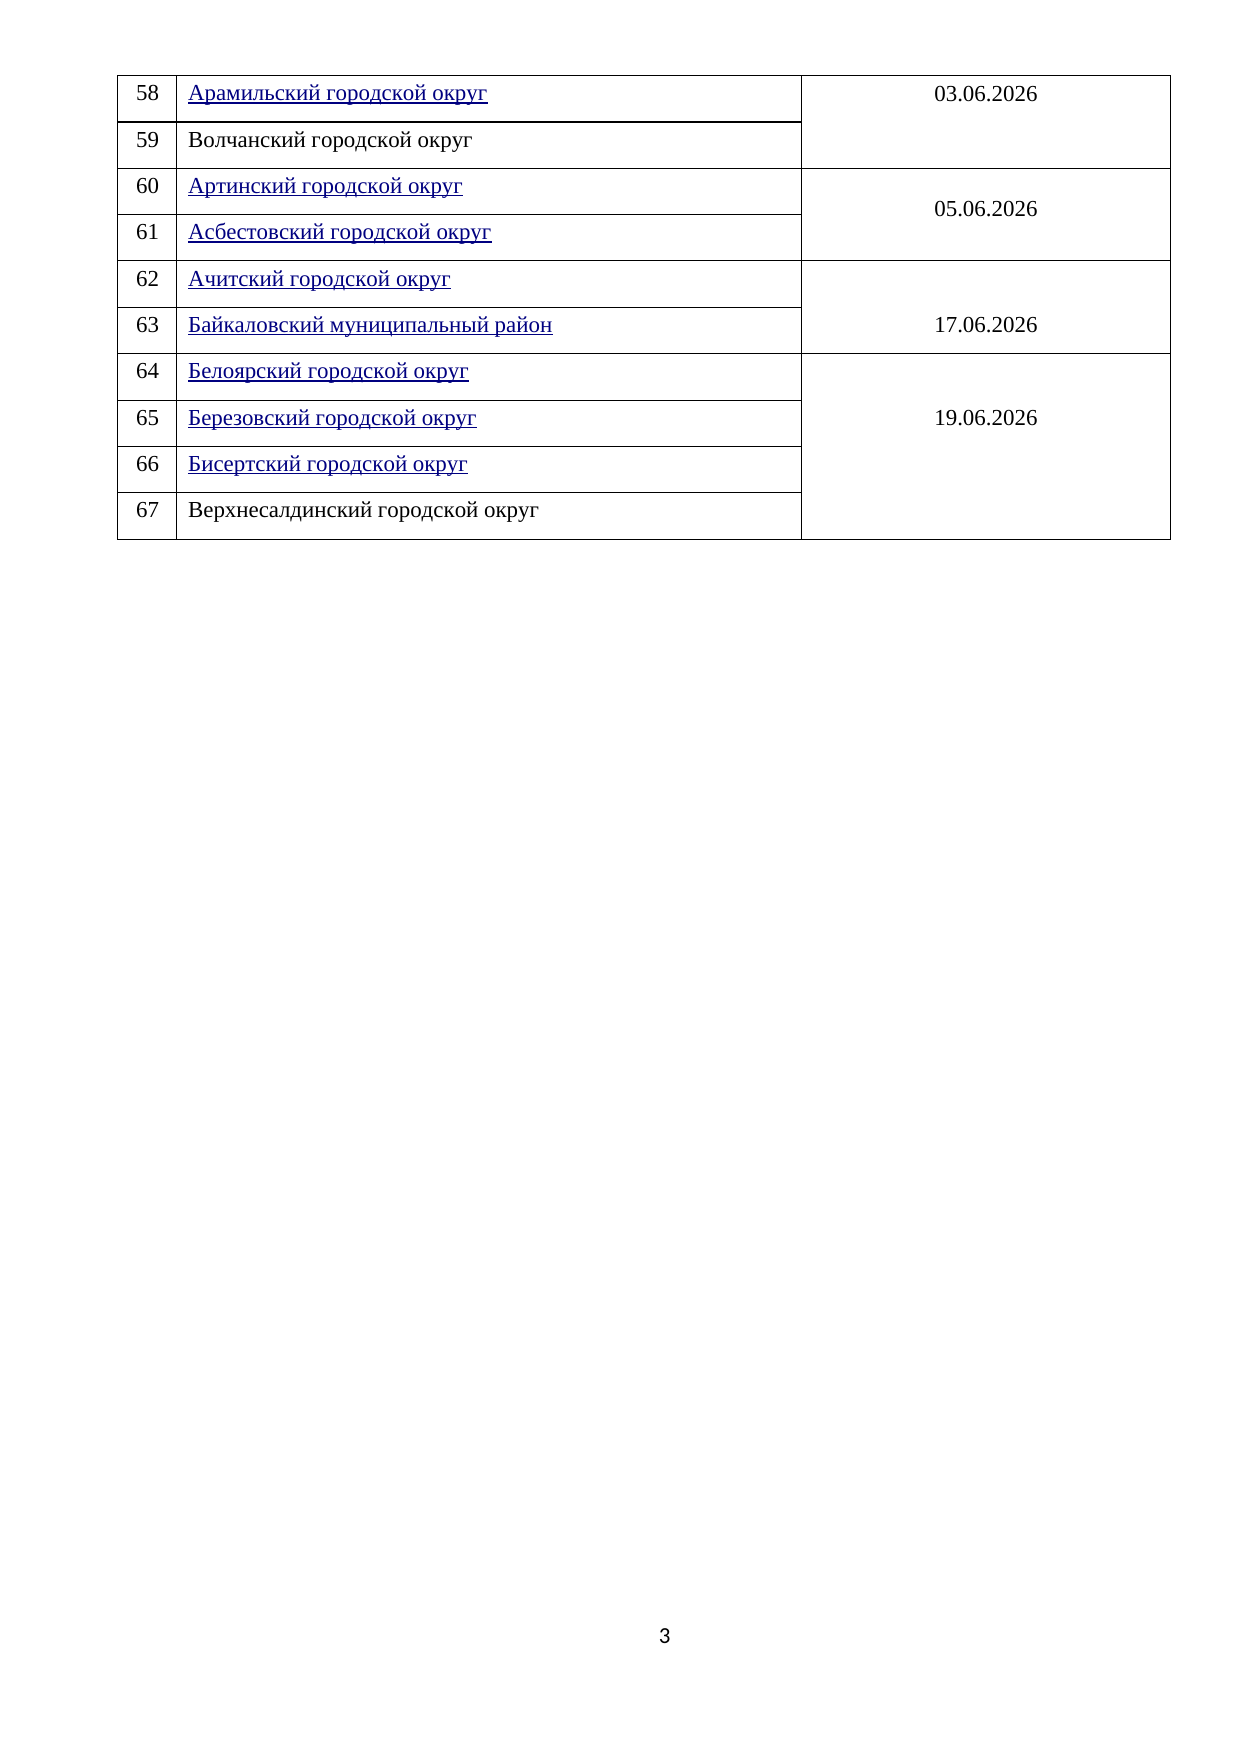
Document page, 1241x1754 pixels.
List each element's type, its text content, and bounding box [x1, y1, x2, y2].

table_cell 66 [118, 447, 176, 492]
table_cell Байкаловский муниципальный район [177, 308, 801, 353]
table_cell Бисертский городской округ [177, 447, 801, 492]
table_cell Белоярский городской округ [177, 354, 801, 399]
table_cell Ачитский городской округ [177, 261, 801, 307]
table_cell Асбестовский городской округ [177, 215, 801, 260]
table_cell 58 [118, 76, 176, 121]
table_cell 19.06.2026 [802, 354, 1170, 538]
table_cell Артинский городской округ [177, 169, 801, 214]
table_cell 03.06.2026 [802, 76, 1170, 168]
table_cell 05.06.2026 [802, 169, 1170, 260]
table_cell Волчанский городской округ [177, 123, 801, 168]
table_cell Арамильский городской округ [177, 76, 801, 121]
table_cell 64 [118, 354, 176, 399]
table_cell 59 [118, 123, 176, 168]
table_cell 61 [118, 215, 176, 260]
table_cell 65 [118, 401, 176, 446]
table_cell Березовский городской округ [177, 401, 801, 446]
table_cell Верхнесалдинский городской округ [177, 493, 801, 538]
table_cell 67 [118, 493, 176, 538]
table_cell 17.06.2026 [802, 261, 1170, 353]
table_cell 63 [118, 308, 176, 353]
table_cell 62 [118, 261, 176, 307]
table_cell 60 [118, 169, 176, 214]
